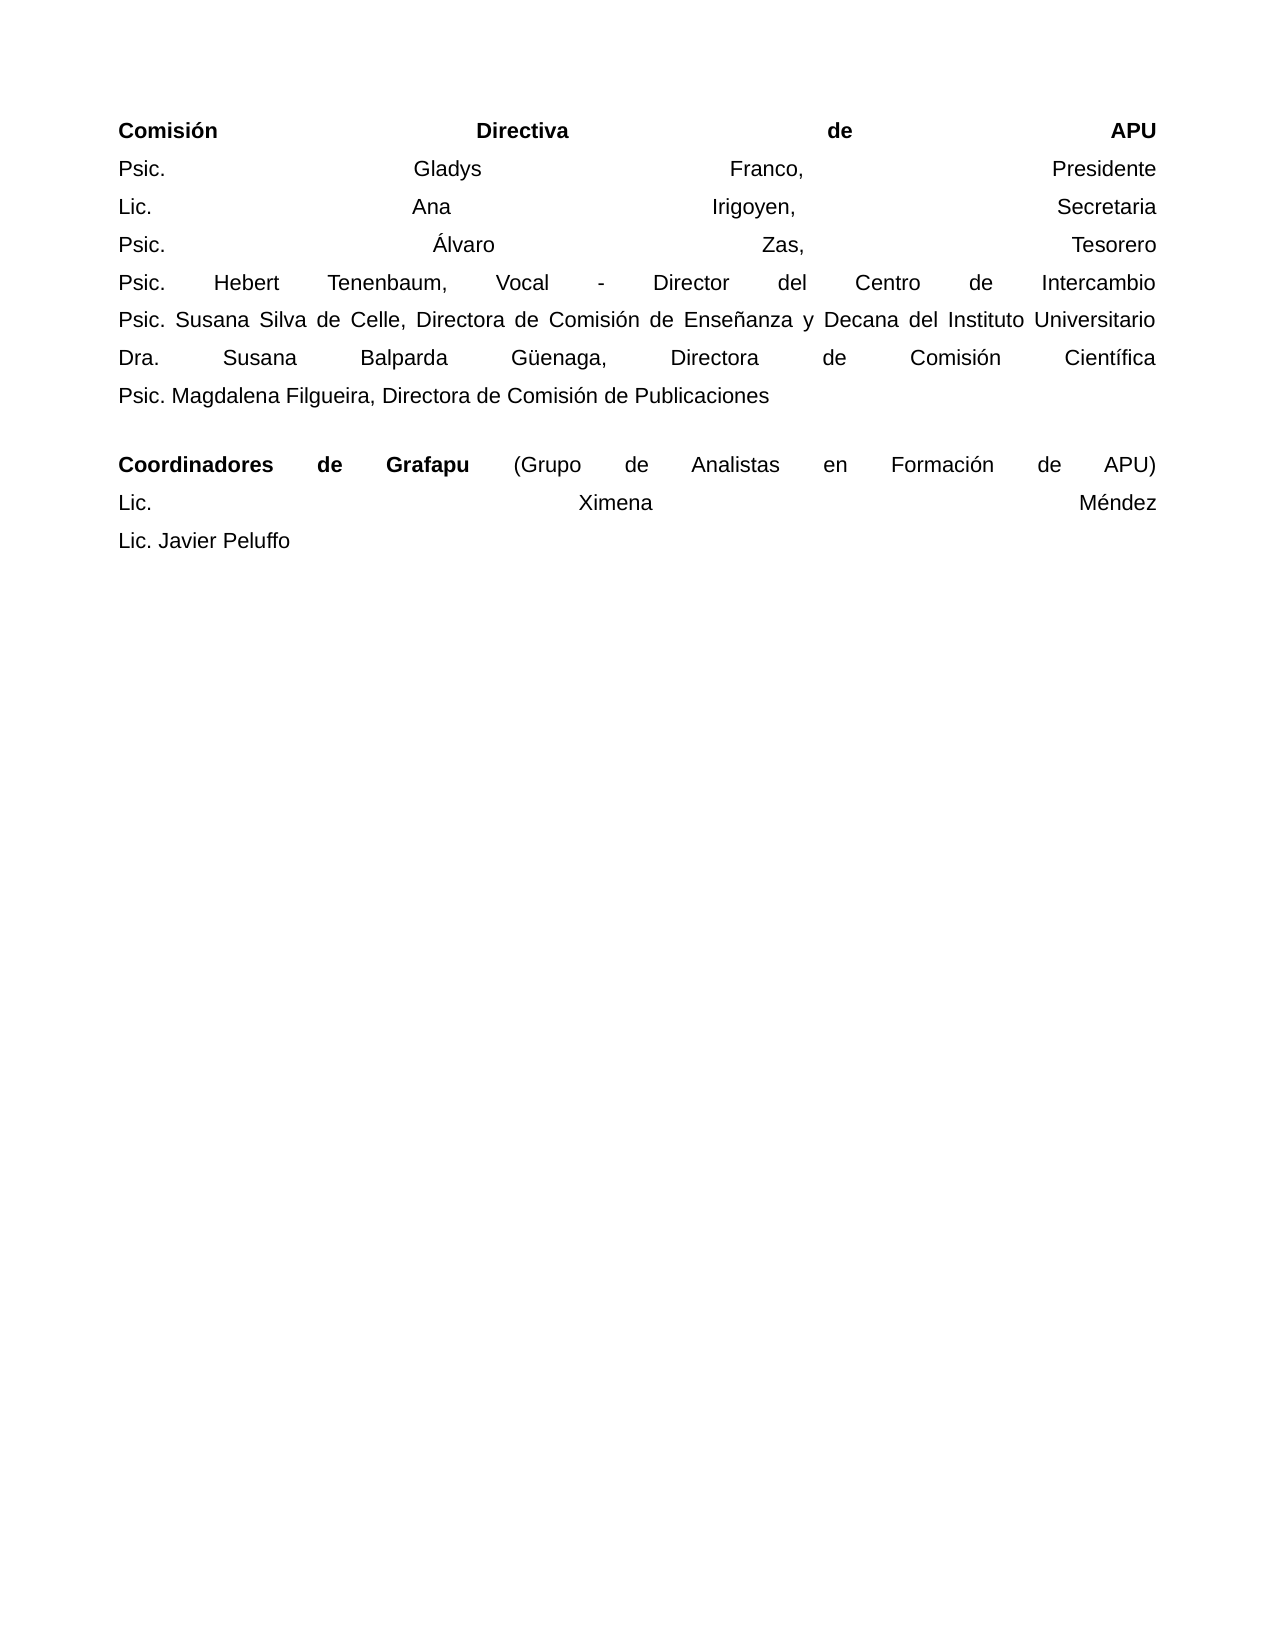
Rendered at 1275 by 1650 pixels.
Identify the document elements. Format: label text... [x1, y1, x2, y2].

text Comisión Directiva de APU Psic. Gladys Franco, Presidente Lic. Ana Irigoyen, Secretaria Psic. Álvaro Zas, Tesorero Psic. Hebert Tenenbaum, Vocal - Director del Centro de Intercambio Psic. Susana Silva de Celle, Directora de Comisión de Enseñanza y Decana del Instituto Universitario Dra. Susana Balparda Güenaga, Directora de Comisión Científica Psic. Magdalena Filgueira, Directora de Comisión de Publicaciones [118, 118, 1157, 408]
text Coordinadores de Grafapu (Grupo de Analistas en Formación de APU) Lic. Ximena Méndez Lic. Javier Peluffo [118, 452, 1157, 553]
